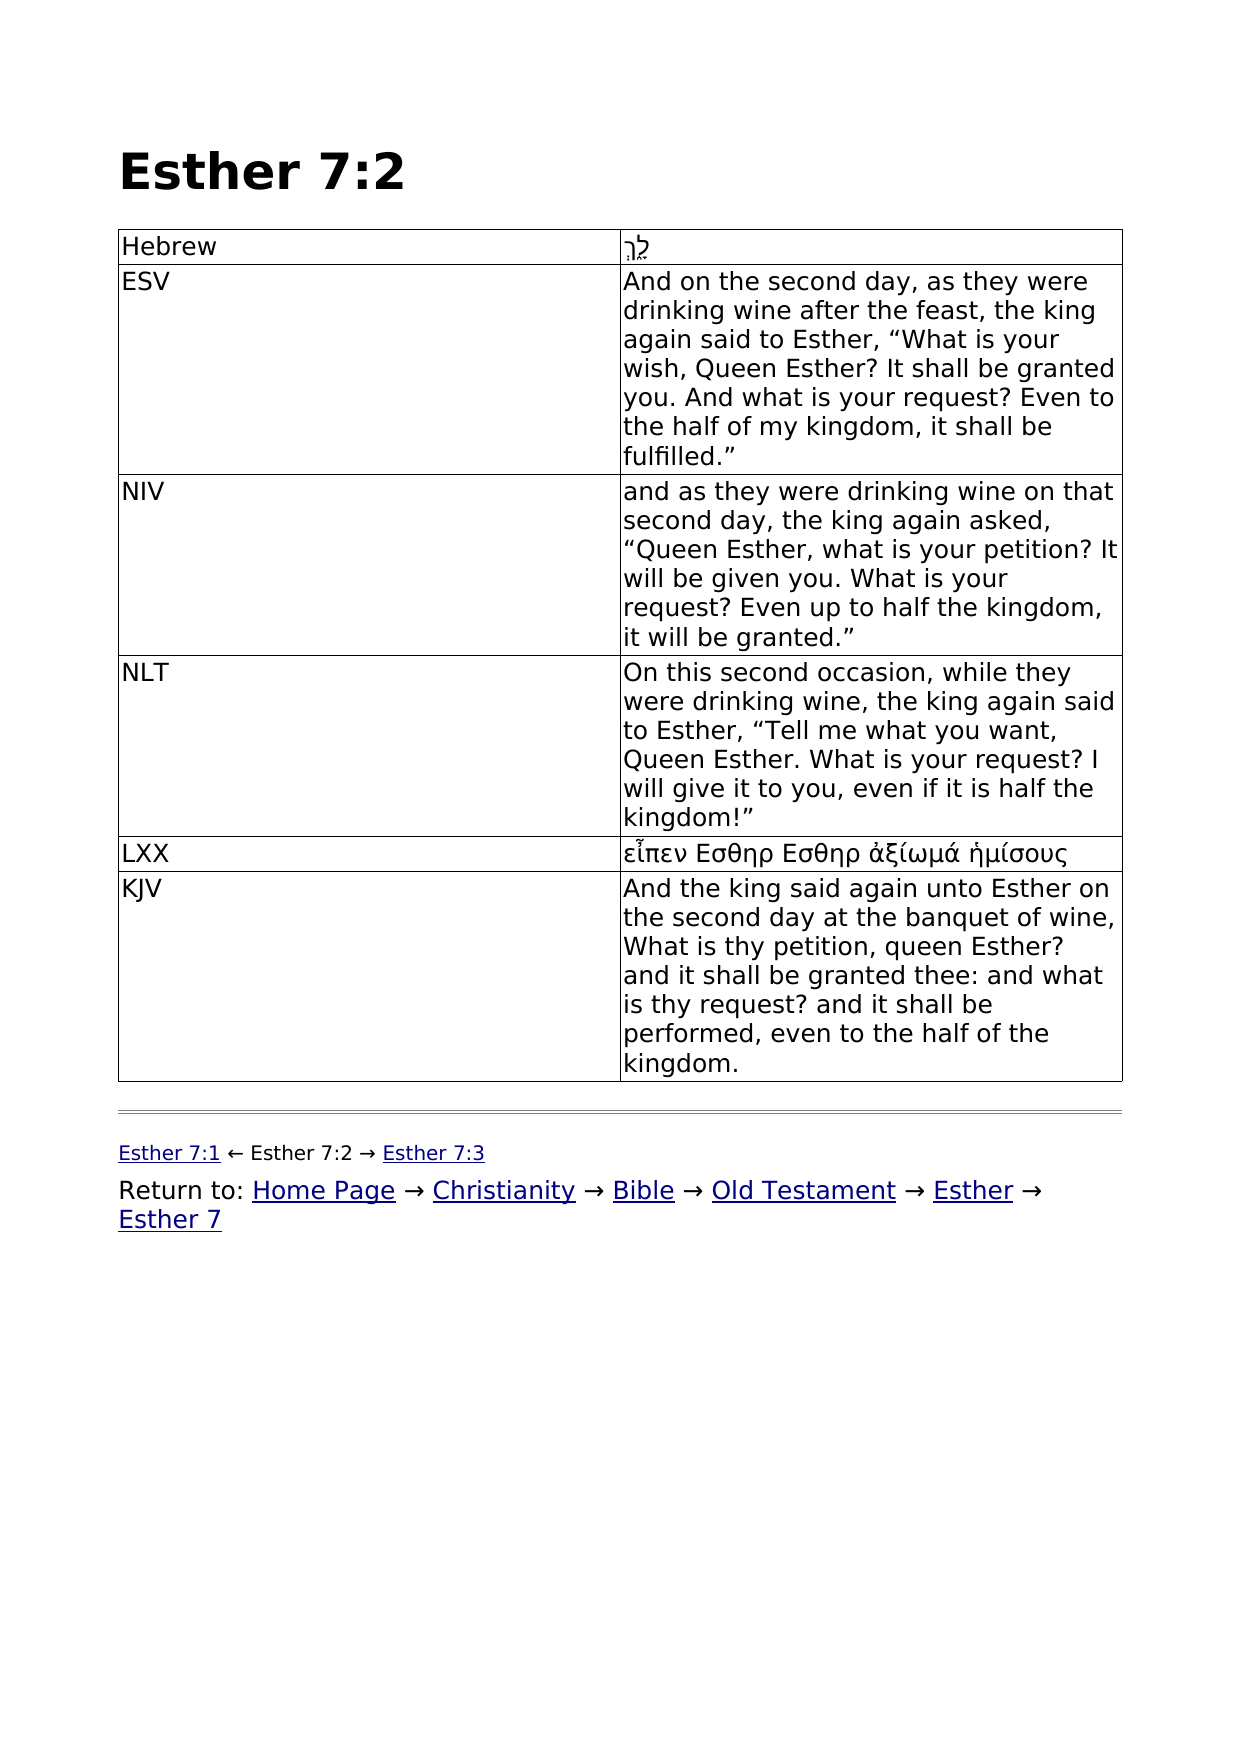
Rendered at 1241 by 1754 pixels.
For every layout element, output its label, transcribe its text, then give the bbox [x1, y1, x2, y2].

table_cell And on the second day, as they were drinking wine after the feast, the king again said to Esther, “What is your wish, Queen Esther? It shall be granted you. And what is your request? Even to the half of my kingdom, it shall be fulfilled.” [621, 265, 1122, 474]
subtitle Esther 7:2 [118, 143, 1122, 201]
text Esther 7:1 ← Esther 7:2 → Esther 7:3 [118, 1142, 1122, 1176]
table_cell ESV [119, 265, 620, 474]
table_header לָ֑ךְ [621, 230, 1122, 264]
table_cell LXX [119, 837, 620, 871]
table_cell and as they were drinking wine on that second day, the king again asked, “Queen Esther, what is your petition? It will be given you. What is your request? Even up to half the kingdom, it will be granted.” [621, 475, 1122, 655]
table_cell NIV [119, 475, 620, 655]
text Return to: Home Page → Christianity → Bible → Old Testament → Esther → Esther 7 [118, 1176, 1122, 1234]
table_header Hebrew [119, 230, 620, 264]
table_cell On this second occasion, while they were drinking wine, the king again said to Esther, “Tell me what you want, Queen Esther. What is your request? I will give it to you, even if it is half the kingdom!” [621, 656, 1122, 836]
table_cell And the king said again unto Esther on the second day at the banquet of wine, What is thy petition, queen Esther? and it shall be granted thee: and what is thy request? and it shall be performed, even to the half of the kingdom. [621, 872, 1122, 1081]
table_cell KJV [119, 872, 620, 1081]
table_cell εἶπεν Εσθηρ Εσθηρ ἀξίωμά ἡμίσους [621, 837, 1122, 871]
table_cell NLT [119, 656, 620, 836]
